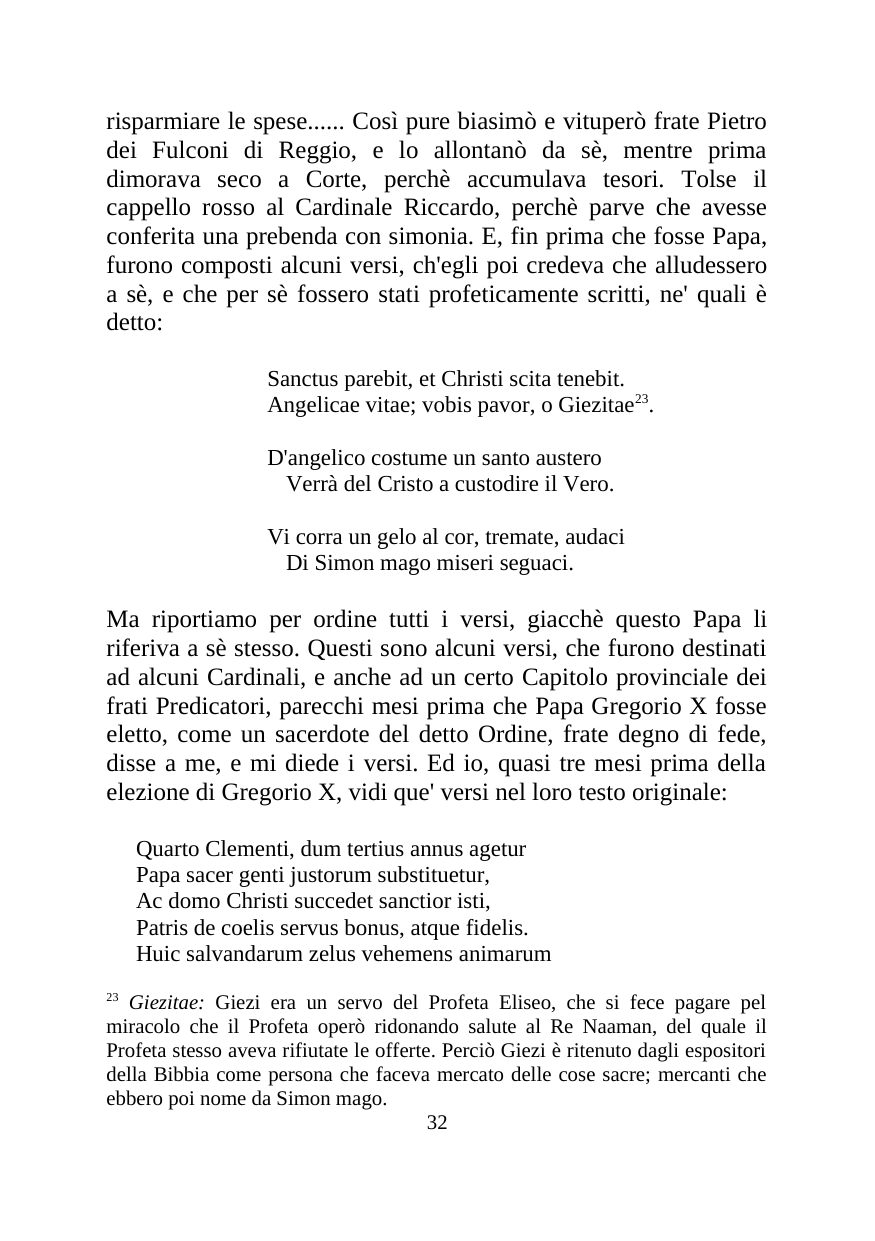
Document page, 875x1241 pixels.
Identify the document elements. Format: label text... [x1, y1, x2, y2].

text Giezitae: Giezi era un servo del Profeta Eliseo, che si fece pagare pel miracolo che il Profeta operò ridonando salute al Re Naaman, del quale il Profeta stesso aveva rifiutate le offerte. Perciò Giezi è ritenuto dagli espositori della Bibbia come persona che faceva mercato delle cose sacre; mercanti che ebbero poi nome da Simon mago. [106, 989, 768, 1110]
text Verrà del Cristo a custodire il Vero. [256, 470, 768, 497]
text Angelicae vitae; vobis pavor, o Giezitae. [237, 391, 768, 418]
text Quarto Clementi, dum tertius annus agetur [106, 834, 768, 861]
text Vi corra un gelo al cor, tremate, audaci [237, 523, 768, 549]
text Patris de coelis servus bonus, atque fidelis. [106, 914, 768, 940]
text D'angelico costume un santo austero [237, 444, 768, 470]
text Di Simon mago miseri seguaci. [256, 549, 768, 576]
text Huic salvandarum zelus vehemens animarum [106, 940, 768, 966]
text Sanctus parebit, et Christi scita tenebit. [237, 365, 768, 391]
text risparmiare le spese...... Così pure biasimò e vituperò frate Pietro dei Fulconi di Reggio, e lo allontanò da sè, mentre prima dimorava seco a Corte, perchè accumulava tesori. Tolse il cappello rosso al Cardinale Riccardo, perchè parve che avesse conferita una prebenda con simonia. E, fin prima che fosse Papa, furono composti alcuni versi, ch'egli poi credeva che alludessero a sè, e che per sè fossero stati profeticamente scritti, ne' quali è detto: [106, 106, 768, 336]
text Ac domo Christi succedet sanctior isti, [106, 887, 768, 914]
text Ma riportiamo per ordine tutti i versi, giacchè questo Papa li riferiva a sè stesso. Questi sono alcuni versi, che furono destinati ad alcuni Cardinali, e anche ad un certo Capitolo provinciale dei frati Predicatori, parecchi mesi prima che Papa Gregorio X fosse eletto, come un sacerdote del detto Ordine, frate degno di fede, disse a me, e mi diede i versi. Ed io, quasi tre mesi prima della elezione di Gregorio X, vidi que' versi nel loro testo originale: [106, 604, 768, 806]
text Papa sacer genti justorum substituetur, [106, 861, 768, 887]
